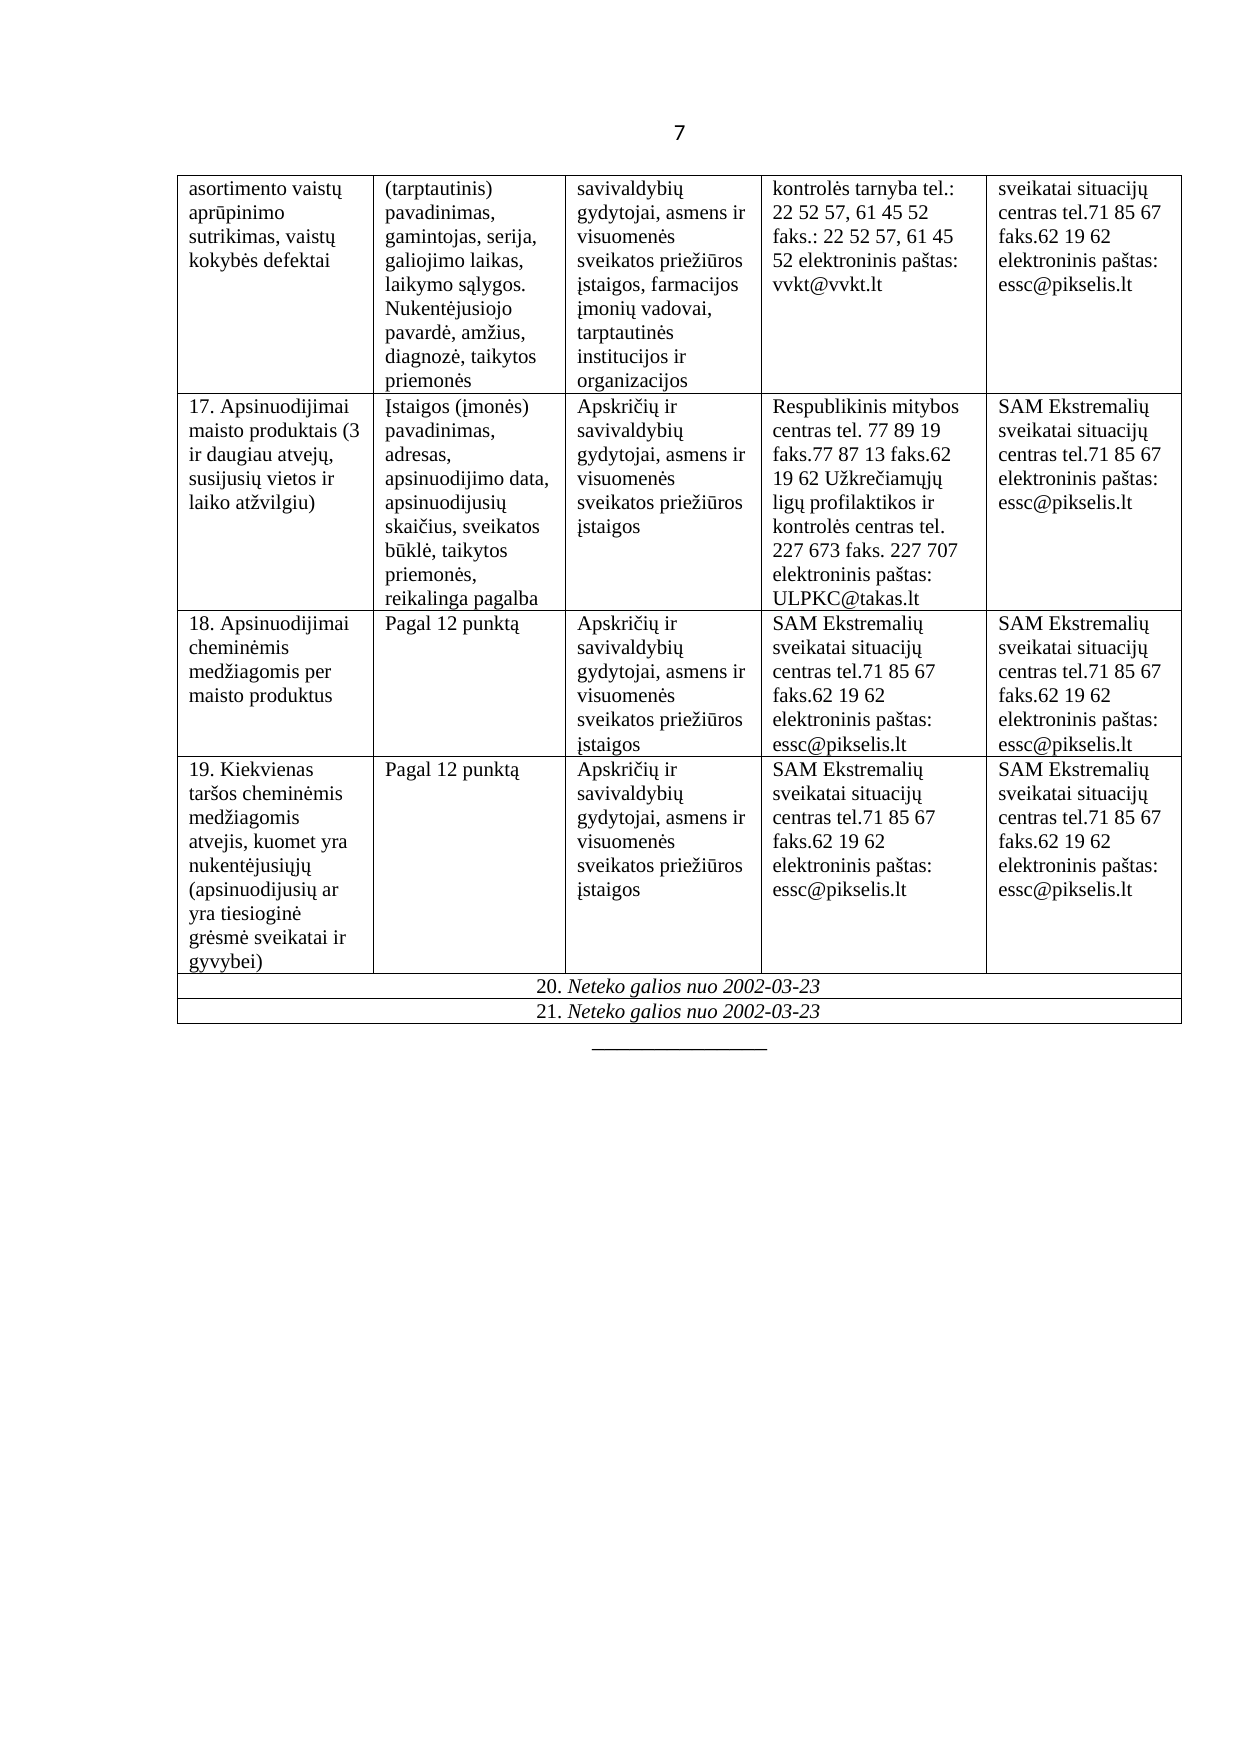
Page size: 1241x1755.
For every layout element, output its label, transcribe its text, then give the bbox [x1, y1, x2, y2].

table_cell Pagal 12 punktą [374, 757, 565, 973]
table_cell savivaldybių gydytojai, asmens ir visuomenės sveikatos priežiūros įstaigos, farmacijos įmonių vadovai, tarptautinės institucijos ir organizacijos [566, 176, 761, 392]
table_cell 21. Neteko galios nuo 2002-03-23 [178, 999, 1181, 1023]
table_cell SAM Ekstremalių sveikatai situacijų centras tel.71 85 67 faks.62 19 62 elektroninis paštas: essc@pikselis.lt [987, 611, 1181, 756]
table_cell Įstaigos (įmonės) pavadinimas, adresas, apsinuodijimo data, apsinuodijusių skaičius, sveikatos būklė, taikytos priemonės, reikalinga pagalba [374, 394, 565, 610]
table_cell SAM Ekstremalių sveikatai situacijų centras tel.71 85 67 elektroninis paštas: essc@pikselis.lt [987, 394, 1181, 610]
table_cell Respublikinis mitybos centras tel. 77 89 19 faks.77 87 13 faks.62 19 62 Užkrečiamųjų ligų profilaktikos ir kontrolės centras tel. 227 673 faks. 227 707 elektroninis paštas: ULPKC@takas.lt [762, 394, 986, 610]
table_cell Apskričių ir savivaldybių gydytojai, asmens ir visuomenės sveikatos priežiūros įstaigos [566, 611, 761, 756]
table_cell kontrolės tarnyba tel.: 22 52 57, 61 45 52 faks.: 22 52 57, 61 45 52 elektroninis paštas: vvkt@vvkt.lt [762, 176, 986, 392]
table_cell sveikatai situacijų centras tel.71 85 67 faks.62 19 62 elektroninis paštas: essc@pikselis.lt [987, 176, 1181, 392]
table_cell SAM Ekstremalių sveikatai situacijų centras tel.71 85 67 faks.62 19 62 elektroninis paštas: essc@pikselis.lt [762, 757, 986, 973]
table_cell Apskričių ir savivaldybių gydytojai, asmens ir visuomenės sveikatos priežiūros įstaigos [566, 394, 761, 610]
table_cell 17. Apsinuodijimai maisto produktais (3 ir daugiau atvejų, susijusių vietos ir laiko atžvilgiu) [178, 394, 373, 610]
table_cell SAM Ekstremalių sveikatai situacijų centras tel.71 85 67 faks.62 19 62 elektroninis paštas: essc@pikselis.lt [987, 757, 1181, 973]
table_cell SAM Ekstremalių sveikatai situacijų centras tel.71 85 67 faks.62 19 62 elektroninis paštas: essc@pikselis.lt [762, 611, 986, 756]
table_cell 19. Kiekvienas taršos cheminėmis medžiagomis atvejis, kuomet yra nukentėjusiųjų (apsinuodijusių ar yra tiesioginė grėsmė sveikatai ir gyvybei) [178, 757, 373, 973]
table_cell Apskričių ir savivaldybių gydytojai, asmens ir visuomenės sveikatos priežiūros įstaigos [566, 757, 761, 973]
table_cell 20. Neteko galios nuo 2002-03-23 [178, 974, 1181, 998]
table_cell Pagal 12 punktą [374, 611, 565, 756]
text ______________ [177, 1024, 1181, 1053]
table_cell 18. Apsinuodijimai cheminėmis medžiagomis per maisto produktus [178, 611, 373, 756]
table_cell asortimento vaistų aprūpinimo sutrikimas, vaistų kokybės defektai [178, 176, 373, 392]
table_cell (tarptautinis) pavadinimas, gamintojas, serija, galiojimo laikas, laikymo sąlygos. Nukentėjusiojo pavardė, amžius, diagnozė, taikytos priemonės [374, 176, 565, 392]
